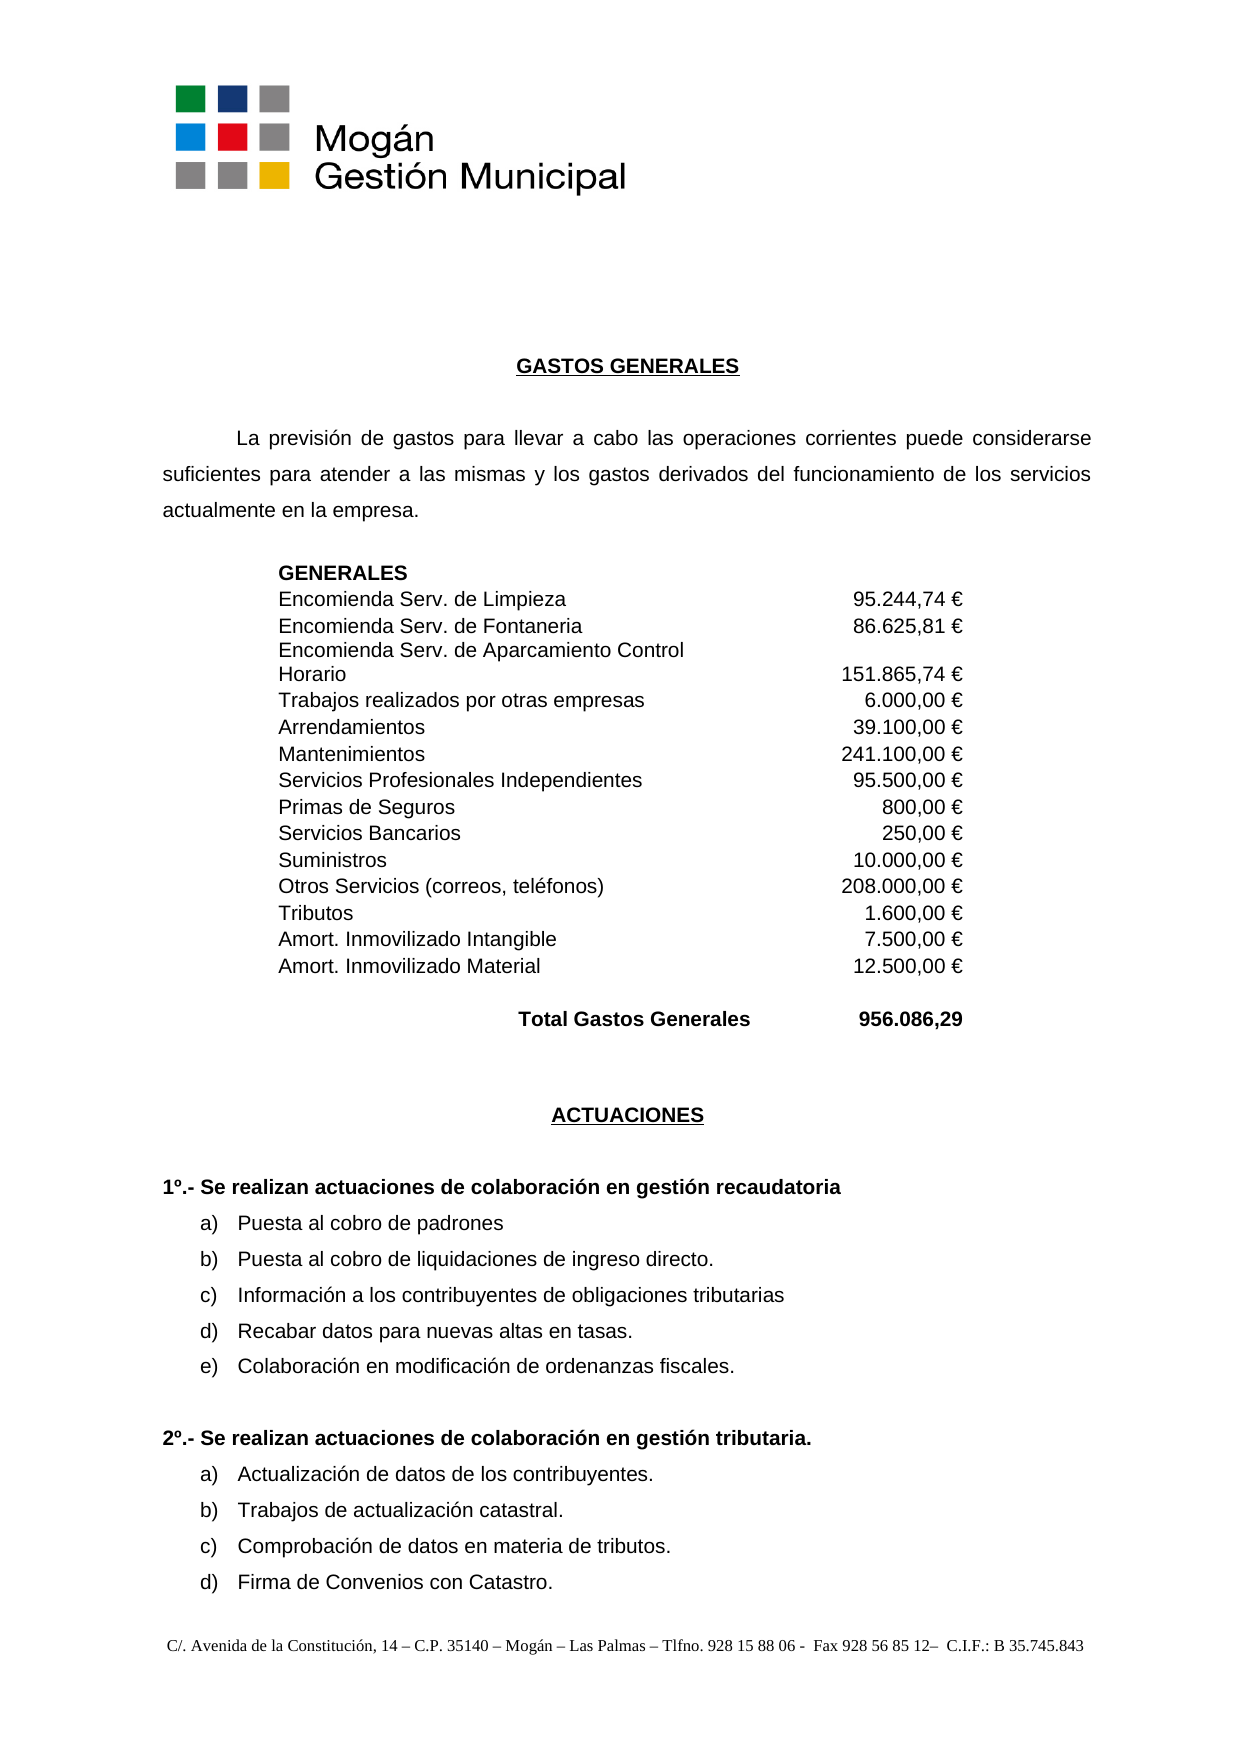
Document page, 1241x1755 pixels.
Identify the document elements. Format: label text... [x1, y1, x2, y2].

table_cell 800,00 € [758, 792, 970, 818]
table_cell Total Gastos Generales [271, 1004, 758, 1031]
table_cell 95.244,74 € [758, 585, 970, 611]
table_cell 956.086,29 [758, 1004, 970, 1031]
table_cell Servicios Profesionales Independientes [271, 765, 758, 792]
list Puesta al cobro de liquidaciones de ingreso directo. [200, 1247, 1093, 1271]
table_cell Mantenimientos [271, 739, 758, 765]
list Actualización de datos de los contribuyentes. [200, 1462, 1093, 1486]
table_cell [271, 978, 758, 1004]
table_cell 39.100,00 € [758, 712, 970, 739]
table_cell Encomienda Serv. de Fontaneria [271, 611, 758, 638]
list Puesta al cobro de padrones [200, 1211, 1093, 1234]
table_cell Amort. Inmovilizado Material [271, 951, 758, 978]
table_cell 6.000,00 € [758, 686, 970, 712]
table_cell 86.625,81 € [758, 611, 970, 638]
table_cell Otros Servicios (correos, teléfonos) [271, 872, 758, 898]
text 1º.- Se realizan actuaciones de colaboración en gestión recaudatoria [162, 1175, 1093, 1199]
table_cell 95.500,00 € [758, 765, 970, 792]
text La previsión de gastos para llevar a cabo las operaciones corrientes puede considerarse suficientes para atender a las mismas y los gastos derivados del funcionamiento de los servicios actualmente en la empresa. [162, 426, 1093, 522]
table_cell 208.000,00 € [758, 872, 970, 898]
table_header [758, 558, 970, 584]
list Recabar datos para nuevas altas en tasas. [200, 1318, 1093, 1342]
table_cell Servicios Bancarios [271, 819, 758, 845]
table_cell [758, 978, 970, 1004]
list Colaboración en modificación de ordenanzas fiscales. [200, 1354, 1093, 1378]
table_cell 250,00 € [758, 819, 970, 845]
table_cell 241.100,00 € [758, 739, 970, 765]
table_cell 12.500,00 € [758, 951, 970, 978]
table_cell Encomienda Serv. de Limpieza [271, 585, 758, 611]
text 2º.- Se realizan actuaciones de colaboración en gestión tributaria. [162, 1426, 1093, 1450]
table_cell Tributos [271, 898, 758, 925]
list Trabajos de actualización catastral. [200, 1498, 1093, 1522]
list Comprobación de datos en materia de tributos. [200, 1534, 1093, 1558]
list Información a los contribuyentes de obligaciones tributarias [200, 1282, 1093, 1306]
text ACTUACIONES [162, 1103, 1093, 1127]
table_header GENERALES [271, 558, 758, 584]
table_cell 10.000,00 € [758, 845, 970, 872]
table_cell Trabajos realizados por otras empresas [271, 686, 758, 712]
table_cell Encomienda Serv. de Aparcamiento Control Horario [271, 638, 758, 686]
table_cell 151.865,74 € [758, 638, 970, 686]
text GASTOS GENERALES [162, 354, 1093, 378]
table_cell Arrendamientos [271, 712, 758, 739]
table_cell Primas de Seguros [271, 792, 758, 818]
table_cell 7.500,00 € [758, 925, 970, 951]
table_cell Suministros [271, 845, 758, 872]
table_cell 1.600,00 € [758, 898, 970, 925]
list Firma de Convenios con Catastro. [200, 1570, 1093, 1594]
table_cell Amort. Inmovilizado Intangible [271, 925, 758, 951]
